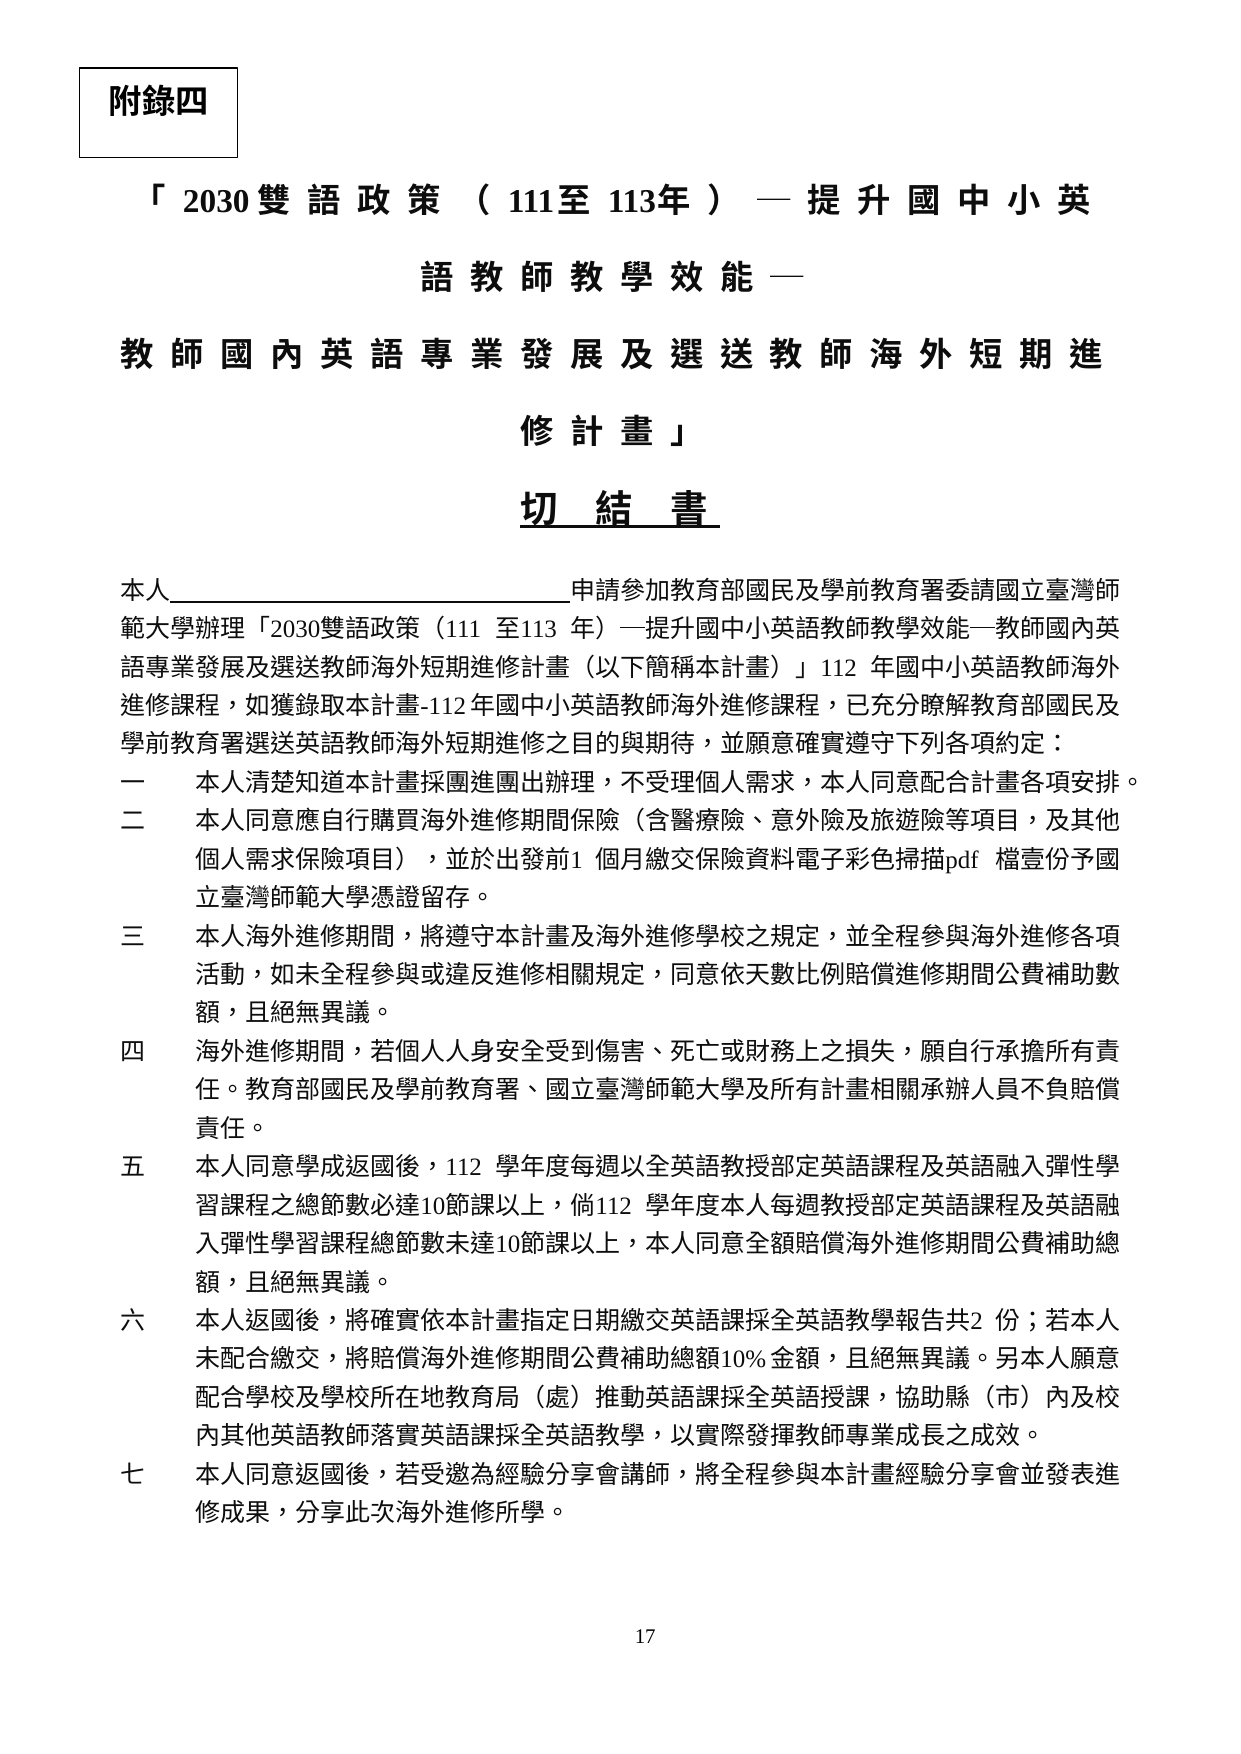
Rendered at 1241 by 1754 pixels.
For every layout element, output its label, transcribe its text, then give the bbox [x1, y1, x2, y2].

title 本人同意學成返國後，112學年度每週以全英語教授部定英語課程及英語融入彈性學習課程之總節數必達10節課以上，倘112學年度本人每週教授部定英語課程及英語融入彈性學習課程總節數未達10節課以上，本人同意全額賠償海外進修期間公費補助總額，且絕無異議。 [120, 1146, 1120, 1299]
text 切 結 書 [120, 467, 1120, 544]
title 海外進修期間，若個人人身安全受到傷害、死亡或財務上之損失，願自行承擔所有責任。教育部國民及學前教育署、國立臺灣師範大學及所有計畫相關承辦人員不負賠償責任。 [120, 1030, 1120, 1146]
title 本人返國後，將確實依本計畫指定日期繳交英語課採全英語教學報告共2份；若本人未配合繳交，將賠償海外進修期間公費補助總額10%金額，且絕無異議。另本人願意配合學校及學校所在地教育局（處）推動英語課採全英語授課，協助縣（市）內及校內其他英語教師落實英語課採全英語教學，以實際發揮教師專業成長之成效。 [120, 1299, 1120, 1453]
title 本人同意返國後，若受邀為經驗分享會講師，將全程參與本計畫經驗分享會並發表進修成果，分享此次海外進修所學。 [120, 1453, 1120, 1530]
title 本人清楚知道本計畫採團進團出辦理，不受理個人需求，本人同意配合計畫各項安排。 [120, 761, 1120, 800]
text 「2030雙語政策（111至113年）─提升國中小英語教師教學效能─ 教師國內英語專業發展及選送教師海外短期進修計畫」 [120, 160, 1120, 467]
text 本人 申請參加教育部國民及學前教育署委請國立臺灣師範大學辦理「2030雙語政策（111至113年）─提升國中小英語教師教學效能─教師國內英語專業發展及選送教師海外短期進修計畫（以下簡稱本計畫）」112年國中小英語教師海外進修課程，如獲錄取本計畫-112年國中小英語教師海外進修課程，已充分瞭解教育部國民及學前教育署選送英語教師海外短期進修之目的與期待，並願意確實遵守下列各項約定： [120, 569, 1120, 761]
text 附錄四 [94, 75, 222, 123]
title 本人同意應自行購買海外進修期間保險（含醫療險、意外險及旅遊險等項目，及其他個人需求保險項目），並於出發前1個月繳交保險資料電子彩色掃描pdf檔壹份予國立臺灣師範大學憑證留存。 [120, 800, 1120, 915]
title 本人海外進修期間，將遵守本計畫及海外進修學校之規定，並全程參與海外進修各項活動，如未全程參與或違反進修相關規定，同意依天數比例賠償進修期間公費補助數額，且絕無異議。 [120, 915, 1120, 1030]
